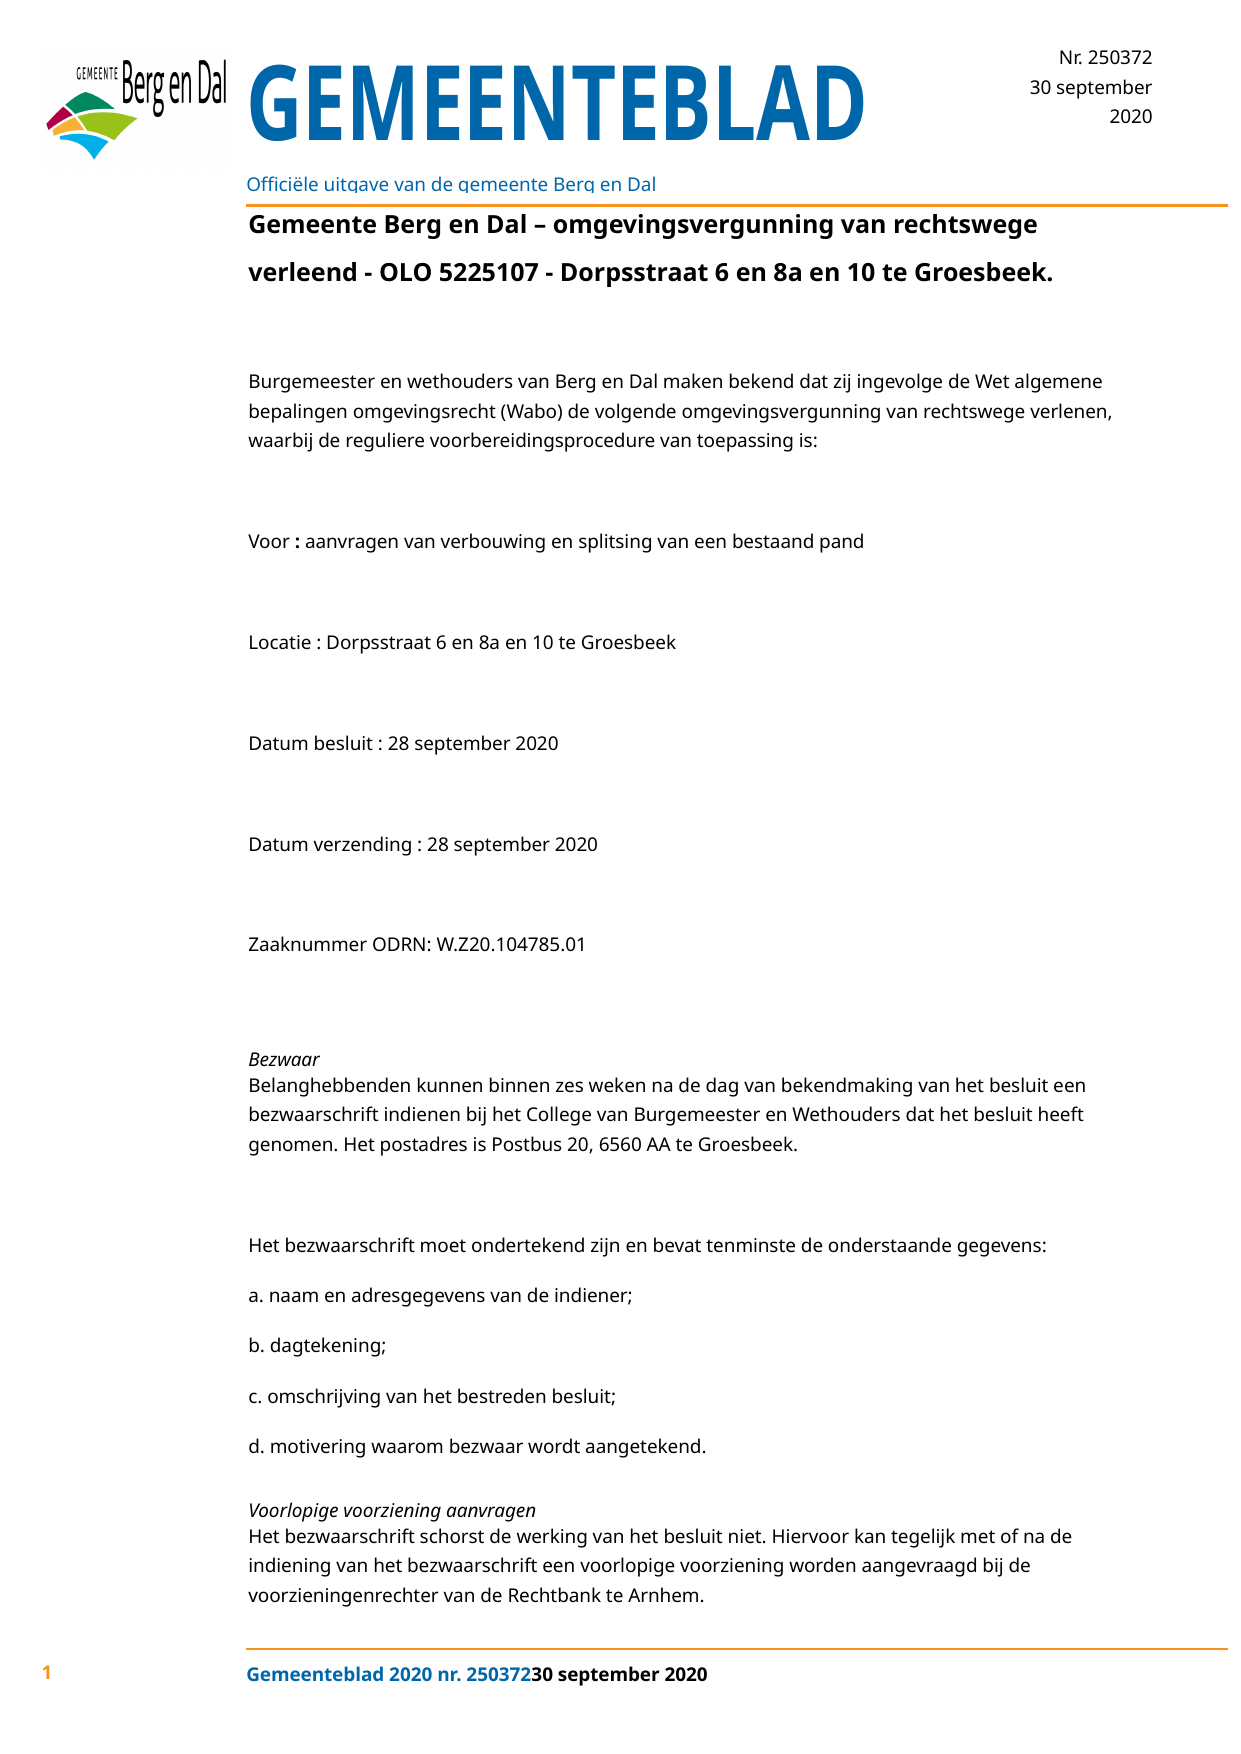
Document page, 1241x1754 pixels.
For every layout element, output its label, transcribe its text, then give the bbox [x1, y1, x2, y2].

text Bezwaar [248, 1046, 1152, 1072]
text d. motivering waarom bezwaar wordt aangetekend. [248, 1433, 1152, 1459]
text Voorlopige voorziening aanvragen [248, 1497, 1152, 1523]
text Het bezwaarschrift schorst de werking van het besluit niet. Hiervoor kan tegelijk met of na de indiening van het bezwaarschrift een voorlopige voorziening worden aangevraagd bij de voorzieningenrechter van de Rechtbank te Arnhem. [248, 1523, 1152, 1608]
text Locatie : Dorpsstraat 6 en 8a en 10 te Groesbeek [248, 629, 1152, 655]
text Voor : aanvragen van verbouwing en splitsing van een bestaand pand [248, 528, 1152, 554]
picture [41, 47, 231, 172]
text Zaaknummer ODRN: W.Z20.104785.01 [248, 932, 1152, 957]
text c. omschrijving van het bestreden besluit; [248, 1383, 1152, 1409]
text Burgemeester en wethouders van Berg en Dal maken bekend dat zij ingevolge de Wet algemene bepalingen omgevingsrecht (Wabo) de volgende omgevingsvergunning van rechtswege verlenen, waarbij de reguliere voorbereidingsprocedure van toepassing is: [248, 368, 1152, 453]
text Datum verzending : 28 september 2020 [248, 831, 1152, 857]
text b. dagtekening; [248, 1333, 1152, 1358]
text Belanghebbenden kunnen binnen zes weken na de dag van bekendmaking van het besluit een bezwaarschrift indienen bij het College van Burgemeester en Wethouders dat het besluit heeft genomen. Het postadres is Postbus 20, 6560 AA te Groesbeek. [248, 1072, 1152, 1157]
text Datum besluit : 28 september 2020 [248, 730, 1152, 756]
text a. naam en adresgegevens van de indiener; [248, 1282, 1152, 1308]
text Het bezwaarschrift moet ondertekend zijn en bevat tenminste de onderstaande gegevens: [248, 1232, 1152, 1257]
text Gemeente Berg en Dal – omgevingsvergunning van rechtswege verleend - OLO 5225107 - Dorpsstraat 6 en 8a en 10 te Groesbeek. [248, 207, 1152, 288]
